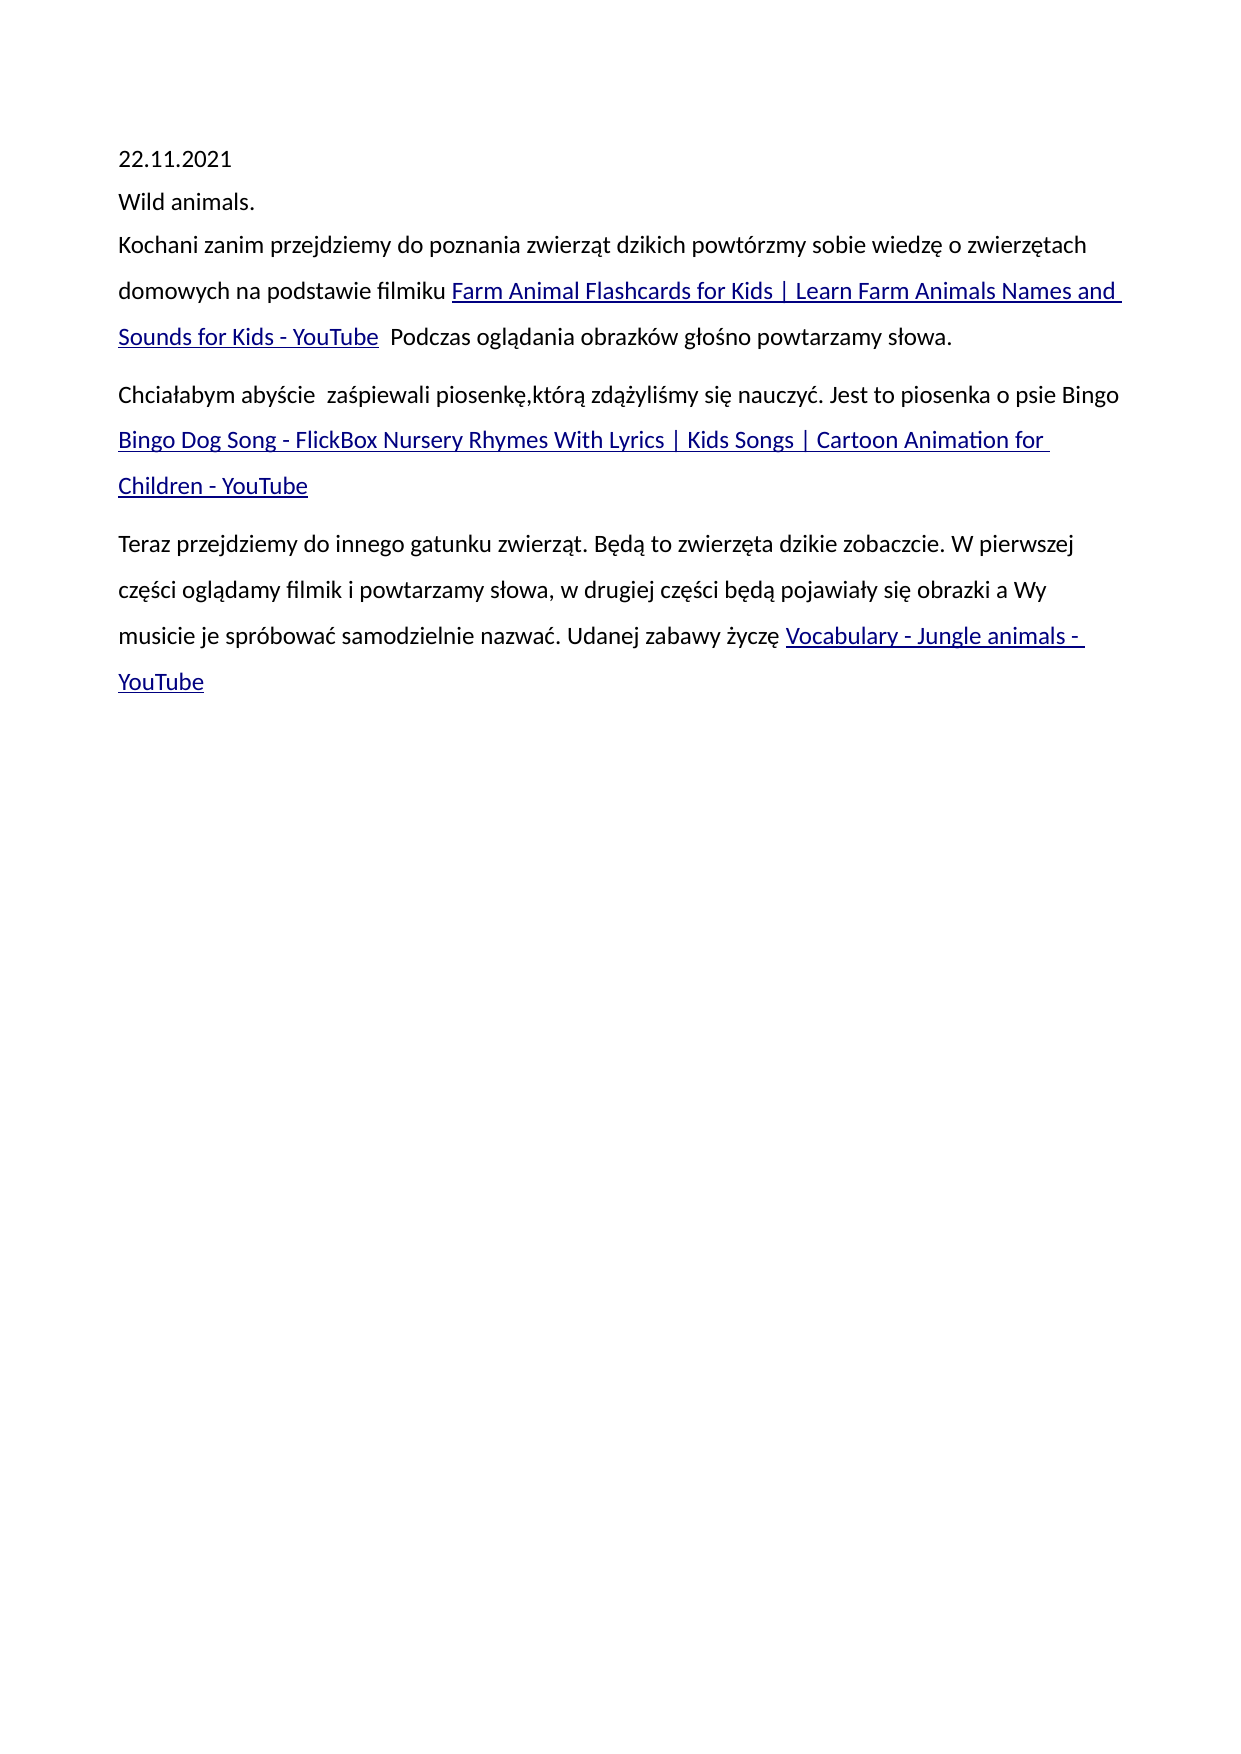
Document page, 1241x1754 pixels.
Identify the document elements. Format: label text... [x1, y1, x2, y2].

text Chciałabym abyście zaśpiewali piosenkę,którą zdążyliśmy się nauczyć. Jest to piosenka o psie Bingo Bingo Dog Song - FlickBox Nursery Rhymes With Lyrics | Kids Songs | Cartoon Animation for Children - YouTube [118, 379, 1122, 501]
subtitle 22.11.2021 [118, 143, 1122, 174]
text Teraz przejdziemy do innego gatunku zwierząt. Będą to zwierzęta dzikie zobaczcie. W pierwszej części oglądamy filmik i powtarzamy słowa, w drugiej części będą pojawiały się obrazki a Wy musicie je spróbować samodzielnie nazwać. Udanej zabawy życzę Vocabulary - Jungle animals - YouTube [118, 528, 1122, 696]
text Kochani zanim przejdziemy do poznania zwierząt dzikich powtórzmy sobie wiedzę o zwierzętach domowych na podstawie filmiku Farm Animal Flashcards for Kids | Learn Farm Animals Names and Sounds for Kids - YouTube Podczas oglądania obrazków głośno powtarzamy słowa. [118, 229, 1122, 351]
text Wild animals. [118, 186, 1122, 217]
